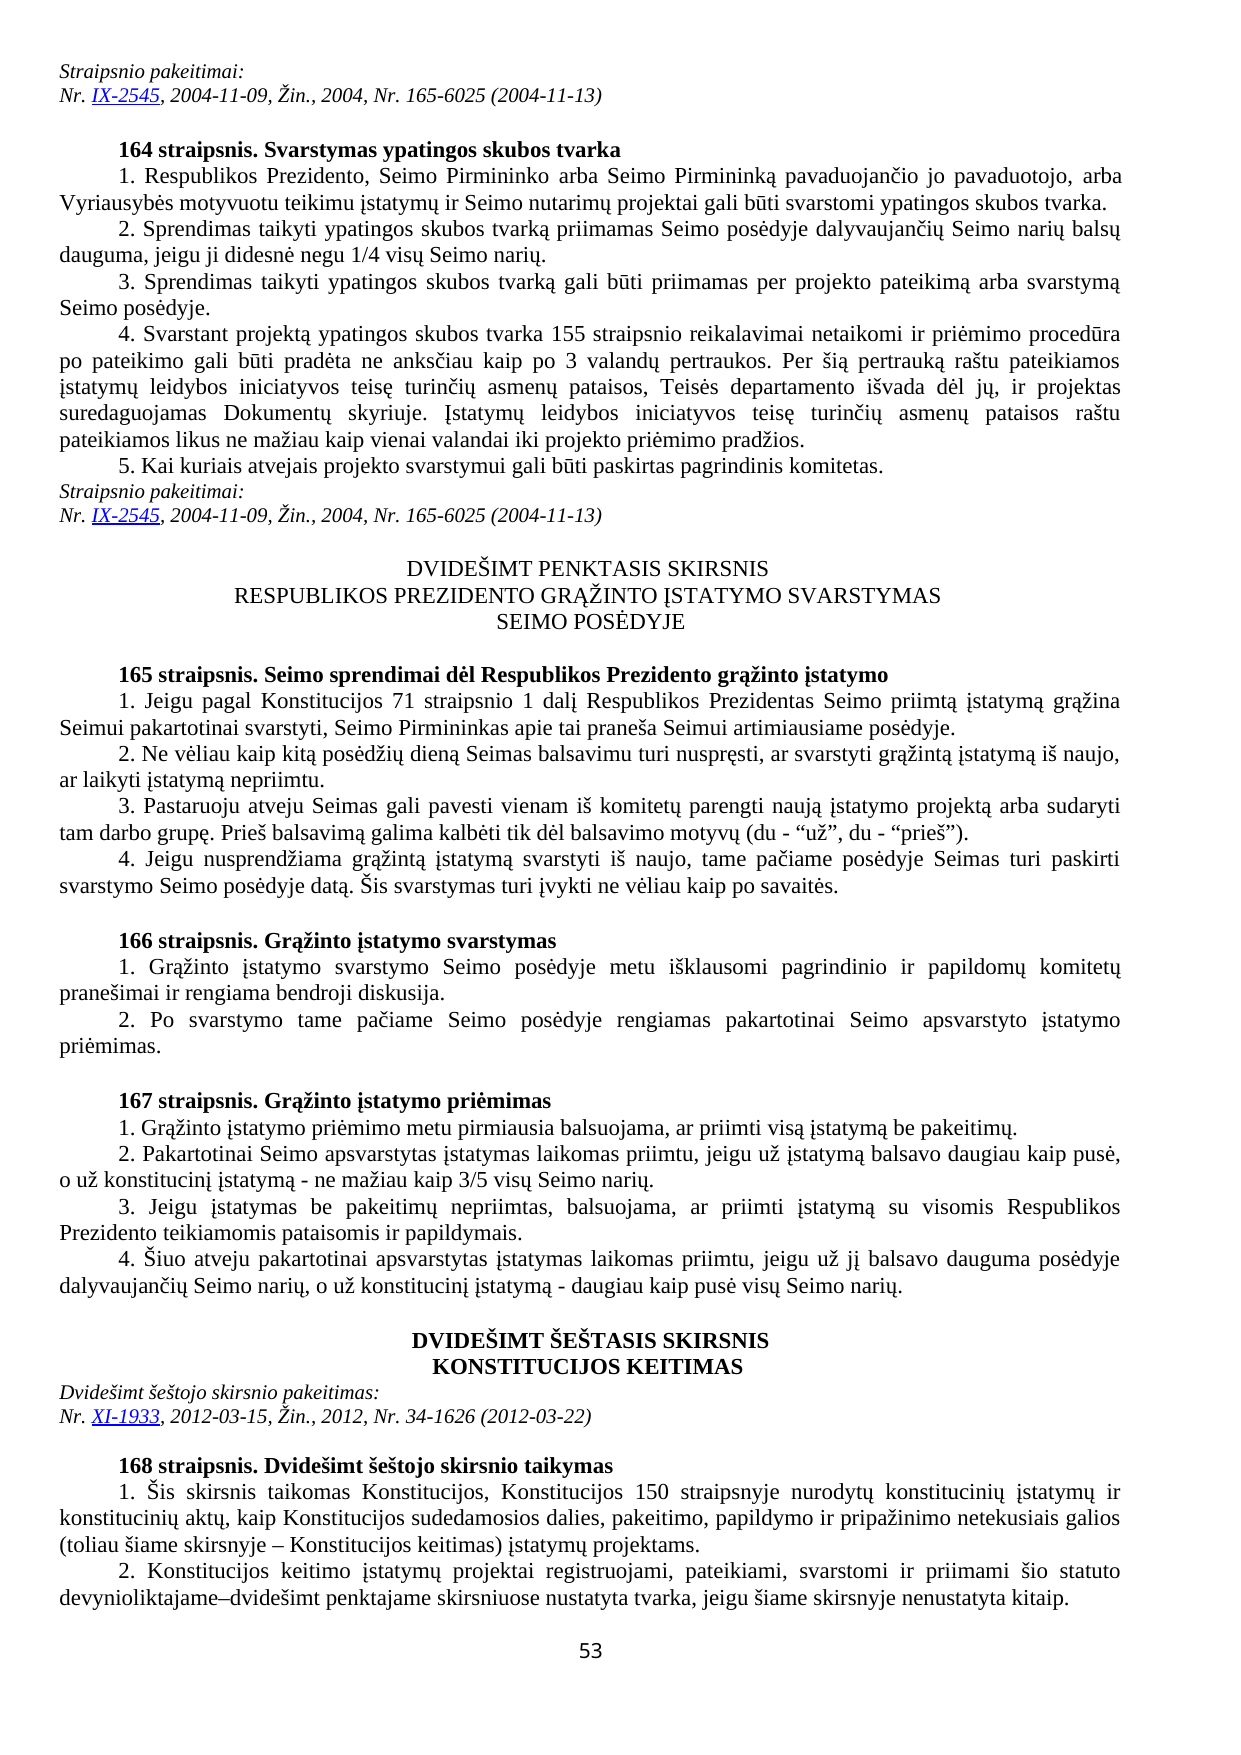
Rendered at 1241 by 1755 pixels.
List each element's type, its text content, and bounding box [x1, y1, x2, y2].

text RESPUBLIKOS PREZIDENTO GRĄŽINTO ĮSTATYMO SVARSTYMAS [59, 582, 1122, 608]
text Straipsnio pakeitimai: [59, 59, 1122, 83]
text 2. Sprendimas taikyti ypatingos skubos tvarką priimamas Seimo posėdyje dalyvaujančių Seimo narių balsų dauguma, jeigu ji didesnė negu 1/4 visų Seimo narių. [59, 215, 1122, 268]
text SEIMO POSĖDYJE [59, 608, 1122, 634]
text Nr. IX-2545, 2004-11-09, Žin., 2004, Nr. 165-6025 (2004-11-13) [59, 83, 1122, 107]
text 5. Kai kuriais atvejais projekto svarstymui gali būti paskirtas pagrindinis komitetas. [59, 452, 1122, 478]
text 1. Grąžinto įstatymo priėmimo metu pirmiausia balsuojama, ar priimti visą įstatymą be pakeitimų. [59, 1114, 1122, 1140]
text Nr. XI-1933, 2012-03-15, Žin., 2012, Nr. 34-1626 (2012-03-22) [59, 1404, 1122, 1428]
text Dvidešimt šeštojo skirsnio pakeitimas: [59, 1379, 1122, 1404]
text 3. Sprendimas taikyti ypatingos skubos tvarką gali būti priimamas per projekto pateikimą arba svarstymą Seimo posėdyje. [59, 268, 1122, 320]
text 167 straipsnis. Grąžinto įstatymo priėmimas [59, 1087, 1122, 1114]
text 1. Jeigu pagal Konstitucijos 71 straipsnio 1 dalį Respublikos Prezidentas Seimo priimtą įstatymą grąžina Seimui pakartotinai svarstyti, Seimo Pirmininkas apie tai praneša Seimui artimiausiame posėdyje. [59, 687, 1122, 740]
text 4. Jeigu nusprendžiama grąžintą įstatymą svarstyti iš naujo, tame pačiame posėdyje Seimas turi paskirti svarstymo Seimo posėdyje datą. Šis svarstymas turi įvykti ne vėliau kaip po savaitės. [59, 845, 1122, 898]
text 2. Ne vėliau kaip kitą posėdžių dieną Seimas balsavimu turi nuspręsti, ar svarstyti grąžintą įstatymą iš naujo, ar laikyti įstatymą nepriimtu. [59, 740, 1122, 793]
text 165 straipsnis. Seimo sprendimai dėl Respublikos Prezidento grąžinto įstatymo [59, 661, 1122, 687]
text 164 straipsnis. Svarstymas ypatingos skubos tvarka [59, 136, 1122, 162]
text 2. Konstitucijos keitimo įstatymų projektai registruojami, pateikiami, svarstomi ir priimami šio statuto devynioliktajame–dvidešimt penktajame skirsniuose nustatyta tvarka, jeigu šiame skirsnyje nenustatyta kitaip. [59, 1557, 1122, 1610]
text 3. Pastaruoju atveju Seimas gali pavesti vienam iš komitetų parengti naują įstatymo projektą arba sudaryti tam darbo grupę. Prieš balsavimą galima kalbėti tik dėl balsavimo motyvų (du - “už”, du - “prieš”). [59, 793, 1122, 845]
text Straipsnio pakeitimai: [59, 478, 1122, 503]
text 4. Šiuo atveju pakartotinai apsvarstytas įstatymas laikomas priimtu, jeigu už jį balsavo dauguma posėdyje dalyvaujančių Seimo narių, o už konstitucinį įstatymą - daugiau kaip pusė visų Seimo narių. [59, 1245, 1122, 1298]
text 168 straipsnis. Dvidešimt šeštojo skirsnio taikymas [59, 1452, 1122, 1478]
text 2. Po svarstymo tame pačiame Seimo posėdyje rengiamas pakartotinai Seimo apsvarstyto įstatymo priėmimas. [59, 1006, 1122, 1058]
subtitle DVIDEŠIMT ŠEŠTASIS SKIRSNIS [59, 1327, 1122, 1353]
text 1. Šis skirsnis taikomas Konstitucijos, Konstitucijos 150 straipsnyje nurodytų konstitucinių įstatymų ir konstitucinių aktų, kaip Konstitucijos sudedamosios dalies, pakeitimo, papildymo ir pripažinimo netekusiais galios (toliau šiame skirsnyje – Konstitucijos keitimas) įstatymų projektams. [59, 1478, 1122, 1557]
text 4. Svarstant projektą ypatingos skubos tvarka 155 straipsnio reikalavimai netaikomi ir priėmimo procedūra po pateikimo gali būti pradėta ne anksčiau kaip po 3 valandų pertraukos. Per šią pertrauką raštu pateikiamos įstatymų leidybos iniciatyvos teisę turinčių asmenų pataisos, Teisės departamento išvada dėl jų, ir projektas suredaguojamas Dokumentų skyriuje. Įstatymų leidybos iniciatyvos teisę turinčių asmenų pataisos raštu pateikiamos likus ne mažiau kaip vienai valandai iki projekto priėmimo pradžios. [59, 320, 1122, 452]
text KONSTITUCIJOS KEITIMAS [59, 1353, 1122, 1379]
text 1. Respublikos Prezidento, Seimo Pirmininko arba Seimo Pirmininką pavaduojančio jo pavaduotojo, arba Vyriausybės motyvuotu teikimu įstatymų ir Seimo nutarimų projektai gali būti svarstomi ypatingos skubos tvarka. [59, 162, 1122, 215]
text DVIDEŠIMT PENKTASIS SKIRSNIS [59, 555, 1122, 582]
text Nr. IX-2545, 2004-11-09, Žin., 2004, Nr. 165-6025 (2004-11-13) [59, 503, 1122, 527]
text 166 straipsnis. Grąžinto įstatymo svarstymas [59, 927, 1122, 953]
text 1. Grąžinto įstatymo svarstymo Seimo posėdyje metu išklausomi pagrindinio ir papildomų komitetų pranešimai ir rengiama bendroji diskusija. [59, 953, 1122, 1006]
text 2. Pakartotinai Seimo apsvarstytas įstatymas laikomas priimtu, jeigu už įstatymą balsavo daugiau kaip pusė, o už konstitucinį įstatymą - ne mažiau kaip 3/5 visų Seimo narių. [59, 1140, 1122, 1193]
text 3. Jeigu įstatymas be pakeitimų nepriimtas, balsuojama, ar priimti įstatymą su visomis Respublikos Prezidento teikiamomis pataisomis ir papildymais. [59, 1193, 1122, 1245]
